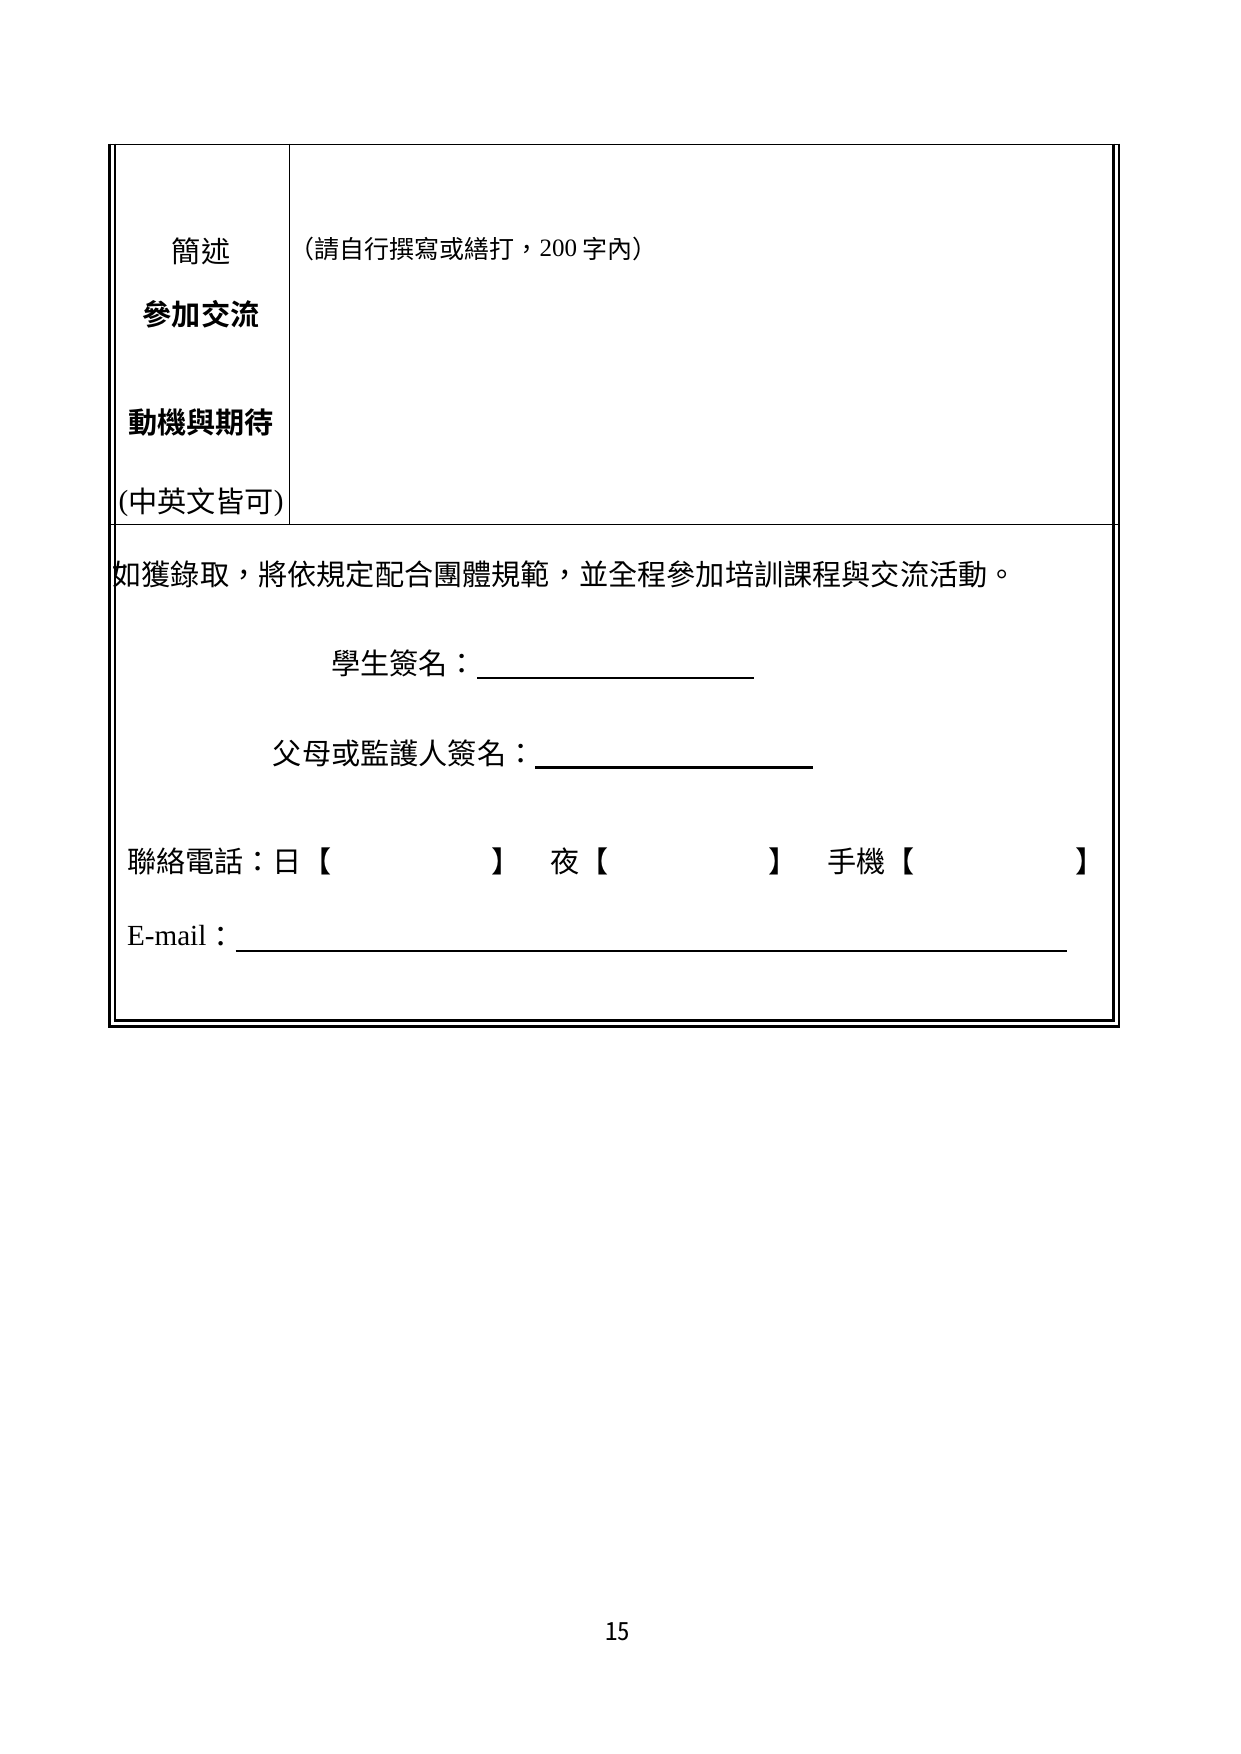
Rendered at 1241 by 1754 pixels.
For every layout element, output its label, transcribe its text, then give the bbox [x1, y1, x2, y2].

table_cell 簡述 參加交流 動機與期待 (中英文皆可) [116, 145, 289, 523]
table_cell 如獲錄取，將依規定配合團體規範，並全程參加培訓課程與交流活動。 學生簽名： 父母或監護人簽名： 聯絡電話：日【 】 夜【 】 手機【 】 E-mail： [116, 525, 1112, 1018]
table_cell （請自行撰寫或繕打，200字內） [290, 145, 1112, 523]
